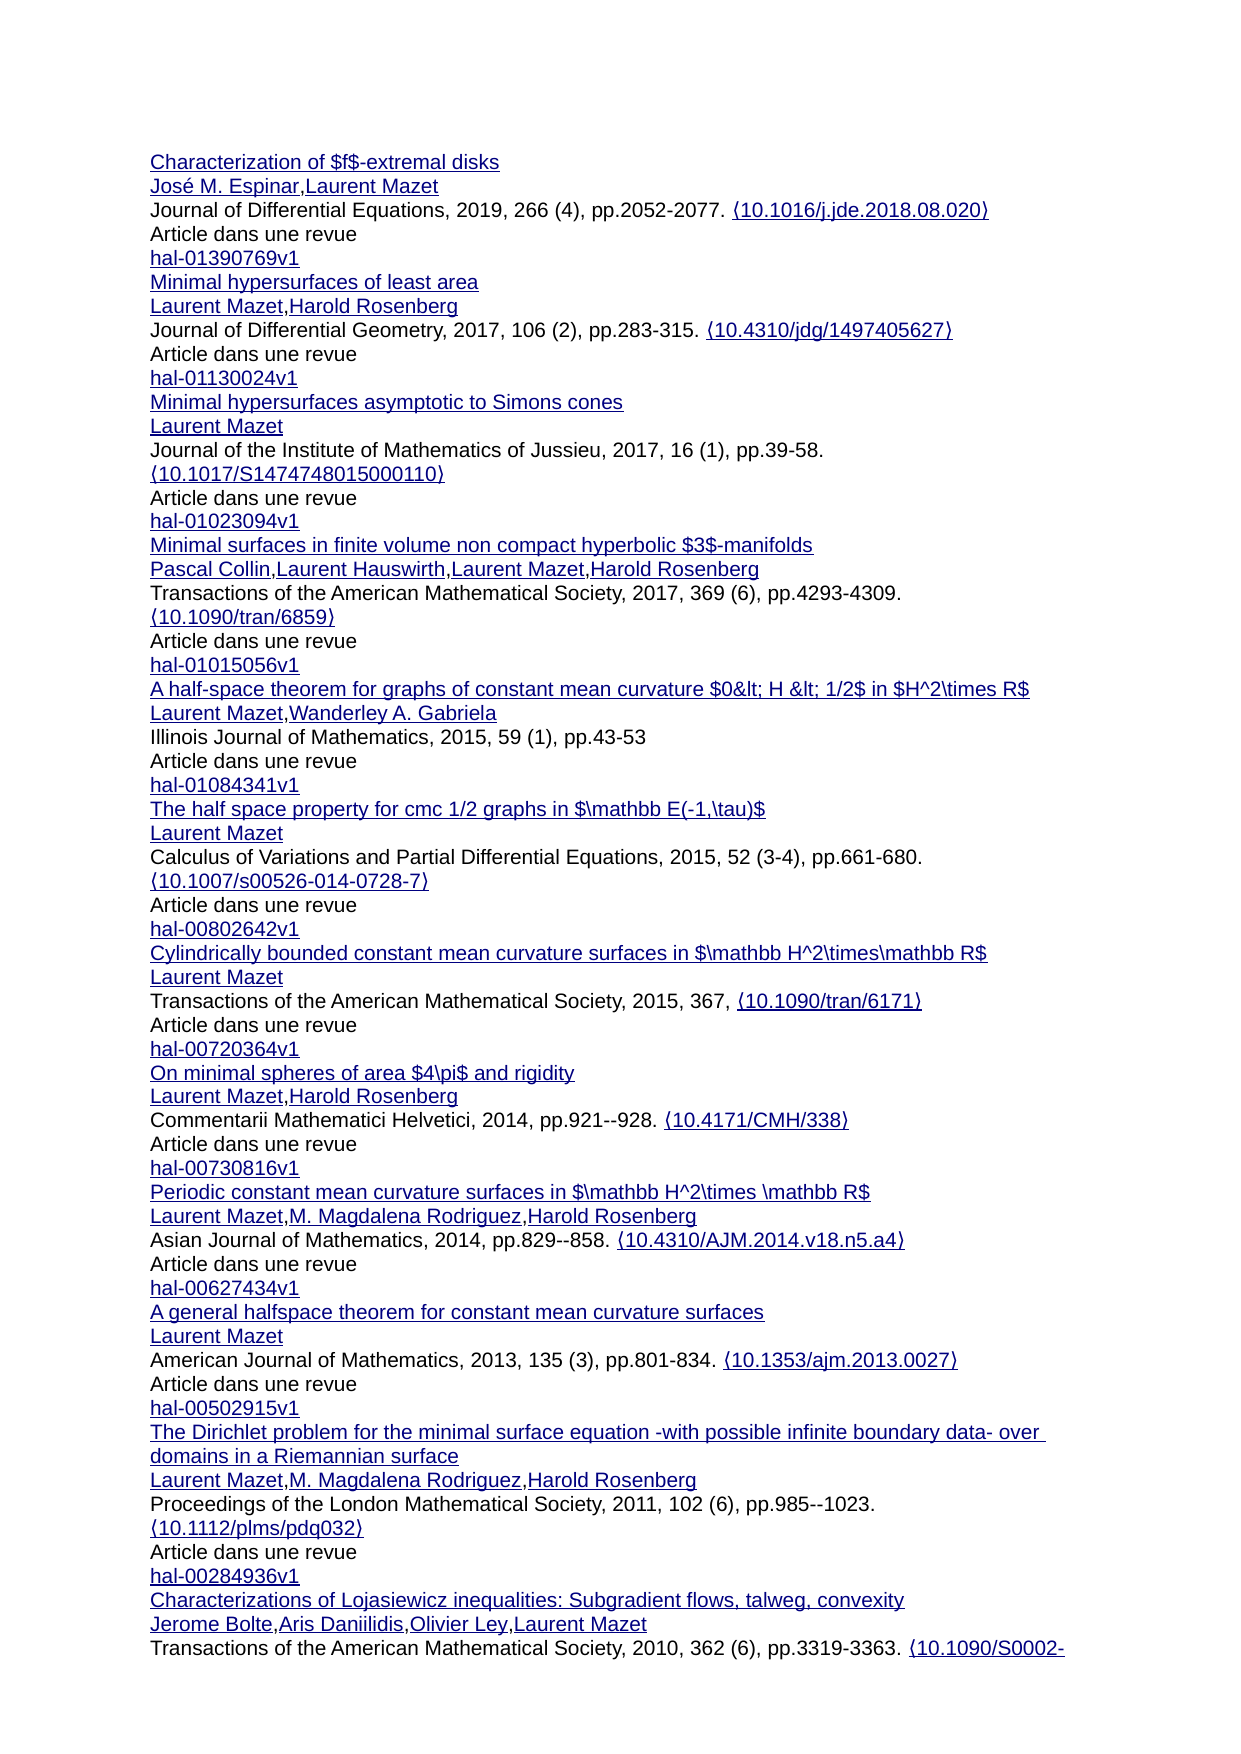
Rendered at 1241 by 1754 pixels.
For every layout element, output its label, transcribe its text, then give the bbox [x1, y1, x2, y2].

table_cell Minimal hypersurfaces of least area Laurent Mazet,Harold Rosenberg Journal of Differential Geometry, 2017, 106 (2), pp.283-315. ⟨10.4310/jdg/1497405627⟩ Article dans une revue hal-01130024v1 [150, 270, 1090, 389]
table_cell Characterizations of Lojasiewicz inequalities: Subgradient flows, talweg, convexity Jerome Bolte,Aris Daniilidis,Olivier Ley,Laurent Mazet Transactions of the American Mathematical Society, 2010, 362 (6), pp.3319-3363. ⟨10.1090/S0002- [150, 1588, 1090, 1659]
table_cell Characterization of $f$-extremal disks José M. Espinar,Laurent Mazet Journal of Differential Equations, 2019, 266 (4), pp.2052-2077. ⟨10.1016/j.jde.2018.08.020⟩ Article dans une revue hal-01390769v1 [150, 150, 1090, 270]
table_cell Cylindrically bounded constant mean curvature surfaces in $\mathbb H^2\times\mathbb R$ Laurent Mazet Transactions of the American Mathematical Society, 2015, 367, ⟨10.1090/tran/6171⟩ Article dans une revue hal-00720364v1 [150, 941, 1090, 1060]
table_cell On minimal spheres of area $4\pi$ and rigidity Laurent Mazet,Harold Rosenberg Commentarii Mathematici Helvetici, 2014, pp.921--928. ⟨10.4171/CMH/338⟩ Article dans une revue hal-00730816v1 [150, 1060, 1090, 1180]
table_cell Minimal surfaces in finite volume non compact hyperbolic $3$-manifolds Pascal Collin,Laurent Hauswirth,Laurent Mazet,Harold Rosenberg Transactions of the American Mathematical Society, 2017, 369 (6), pp.4293-4309. ⟨10.1090/tran/6859⟩ Article dans une revue hal-01015056v1 [150, 533, 1090, 677]
table_cell A half-space theorem for graphs of constant mean curvature $0&lt; H &lt; 1/2$ in $H^2\times R$ Laurent Mazet,Wanderley A. Gabriela Illinois Journal of Mathematics, 2015, 59 (1), pp.43-53 Article dans une revue hal-01084341v1 [150, 677, 1090, 797]
table_cell Periodic constant mean curvature surfaces in $\mathbb H^2\times \mathbb R$ Laurent Mazet,M. Magdalena Rodriguez,Harold Rosenberg Asian Journal of Mathematics, 2014, pp.829--858. ⟨10.4310/AJM.2014.v18.n5.a4⟩ Article dans une revue hal-00627434v1 [150, 1180, 1090, 1300]
table_cell The half space property for cmc 1/2 graphs in $\mathbb E(-1,\tau)$ Laurent Mazet Calculus of Variations and Partial Differential Equations, 2015, 52 (3-4), pp.661-680. ⟨10.1007/s00526-014-0728-7⟩ Article dans une revue hal-00802642v1 [150, 797, 1090, 941]
table_cell The Dirichlet problem for the minimal surface equation -with possible infinite boundary data- over domains in a Riemannian surface Laurent Mazet,M. Magdalena Rodriguez,Harold Rosenberg Proceedings of the London Mathematical Society, 2011, 102 (6), pp.985--1023. ⟨10.1112/plms/pdq032⟩ Article dans une revue hal-00284936v1 [150, 1420, 1090, 1587]
table_cell Minimal hypersurfaces asymptotic to Simons cones Laurent Mazet Journal of the Institute of Mathematics of Jussieu, 2017, 16 (1), pp.39-58. ⟨10.1017/S1474748015000110⟩ Article dans une revue hal-01023094v1 [150, 390, 1090, 533]
table_cell A general halfspace theorem for constant mean curvature surfaces Laurent Mazet American Journal of Mathematics, 2013, 135 (3), pp.801-834. ⟨10.1353/ajm.2013.0027⟩ Article dans une revue hal-00502915v1 [150, 1300, 1090, 1420]
